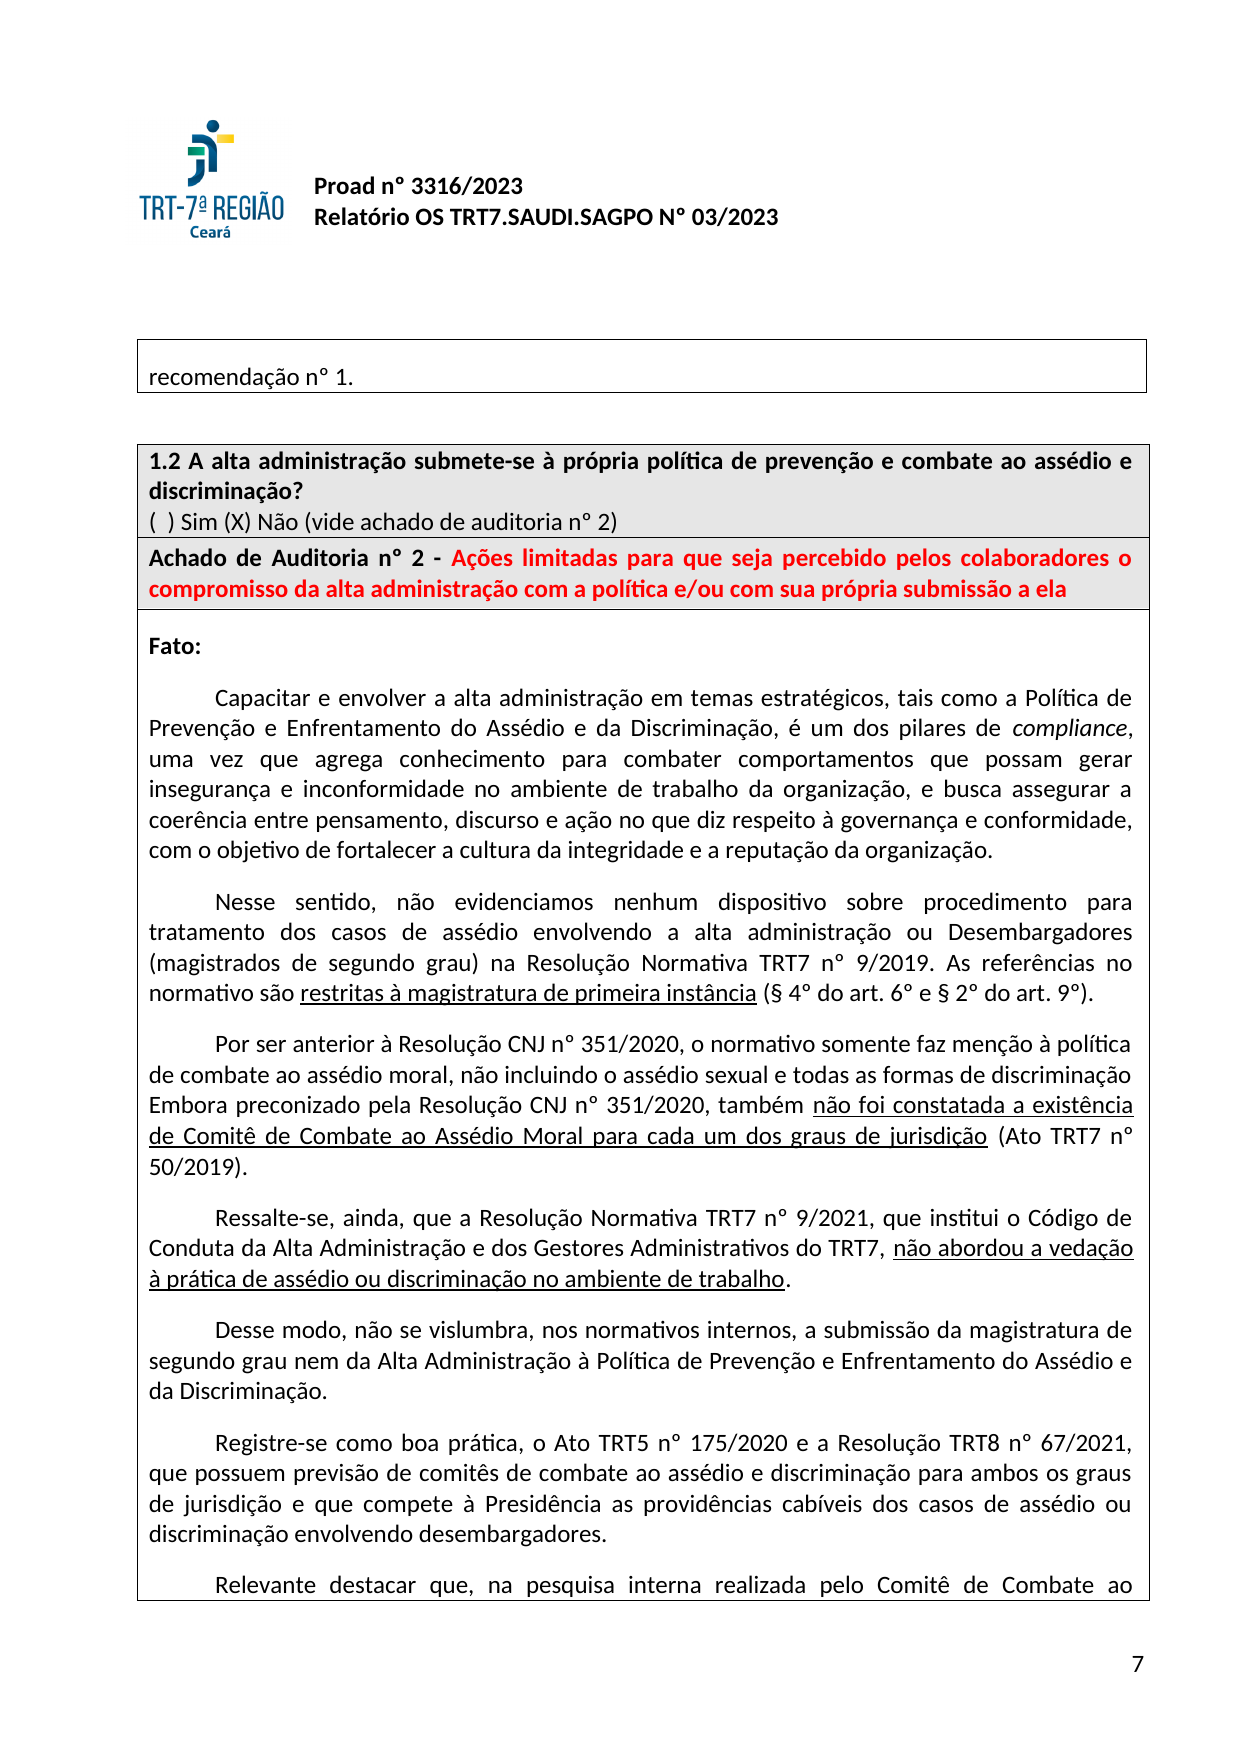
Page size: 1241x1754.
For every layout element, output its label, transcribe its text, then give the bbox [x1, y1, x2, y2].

table_cell Fato: Capacitar e envolver a alta administração em temas estratégicos, tais como a Política de Prevenção e Enfrentamento do Assédio e da Discriminação, é um dos pilares de compliance, uma vez que agrega conhecimento para combater comportamentos que possam gerar insegurança e inconformidade no ambiente de trabalho da organização, e busca assegurar a coerência entre pensamento, discurso e ação no que diz respeito à governança e conformidade, com o objetivo de fortalecer a cultura da integridade e a reputação da organização. Nesse sentido, não evidenciamos nenhum dispositivo sobre procedimento para tratamento dos casos de assédio envolvendo a alta administração ou Desembargadores (magistrados de segundo grau) na Resolução Normativa TRT7 nº 9/2019. As referências no normativo são restritas à magistratura de primeira instância (§ 4º do art. 6º e § 2º do art. 9º). Por ser anterior à Resolução CNJ nº 351/2020, o normativo somente faz menção à política de combate ao assédio moral, não incluindo o assédio sexual e todas as formas de discriminação Embora preconizado pela Resolução CNJ nº 351/2020, também não foi constatada a existência de Comitê de Combate ao Assédio Moral para cada um dos graus de jurisdição (Ato TRT7 nº 50/2019). Ressalte-se, ainda, que a Resolução Normativa TRT7 nº 9/2021, que institui o Código de Conduta da Alta Administração e dos Gestores Administrativos do TRT7, não abordou a vedação à prática de assédio ou discriminação no ambiente de trabalho. Desse modo, não se vislumbra, nos normativos internos, a submissão da magistratura de segundo grau nem da Alta Administração à Política de Prevenção e Enfrentamento do Assédio e da Discriminação. Registre-se como boa prática, o Ato TRT5 nº 175/2020 e a Resolução TRT8 nº 67/2021, que possuem previsão de comitês de combate ao assédio e discriminação para ambos os graus de jurisdição e que compete à Presidência as providências cabíveis dos casos de assédio ou discriminação envolvendo desembargadores. Relevante destacar que, na pesquisa interna realizada pelo Comitê de Combate ao [138, 610, 1149, 1600]
picture [125, 117, 293, 245]
table_cell Achado de Auditoria nº 2 - Ações limitadas para que seja percebido pelos colaboradores o compromisso da alta administração com a política e/ou com sua própria submissão a ela [138, 538, 1149, 608]
table_header 1.2 A alta administração submete-se à própria política de prevenção e combate ao assédio e discriminação? ( ) Sim (X) Não (vide achado de auditoria nº 2) [138, 445, 1149, 537]
table_cell recomendação nº 1. [138, 340, 1146, 392]
